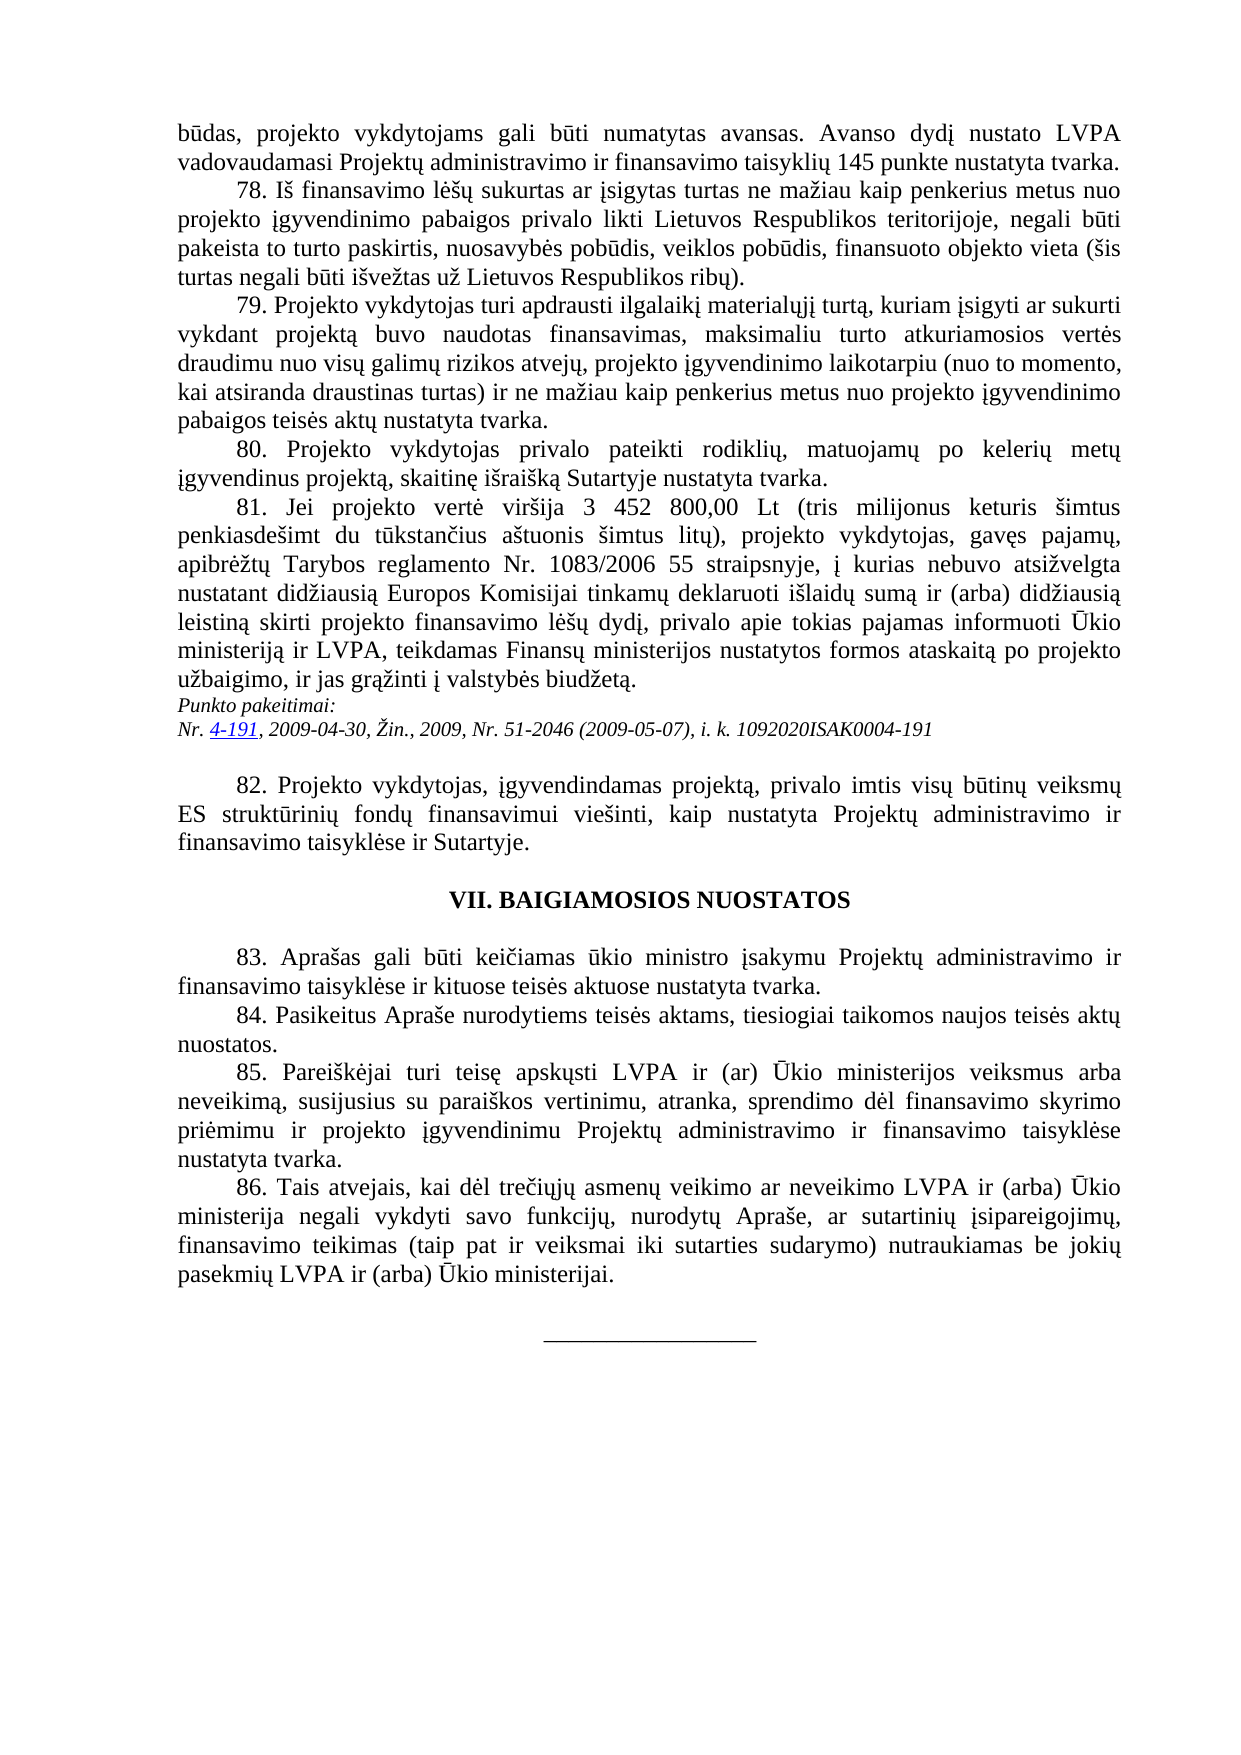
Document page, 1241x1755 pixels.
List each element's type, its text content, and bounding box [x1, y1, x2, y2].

text 80. Projekto vykdytojas privalo pateikti rodiklių, matuojamų po kelerių metų įgyvendinus projektą, skaitinę išraišką Sutartyje nustatyta tvarka. [177, 434, 1122, 492]
text 82. Projekto vykdytojas, įgyvendindamas projektą, privalo imtis visų būtinų veiksmų ES struktūrinių fondų finansavimui viešinti, kaip nustatyta Projektų administravimo ir finansavimo taisyklėse ir Sutartyje. [177, 770, 1122, 856]
text 84. Pasikeitus Apraše nurodytiems teisės aktams, tiesiogiai taikomos naujos teisės aktų nuostatos. [177, 1000, 1122, 1057]
text Punkto pakeitimai: [177, 693, 1122, 717]
text VII. BAIGIAMOSIOS NUOSTATOS [177, 885, 1122, 914]
text 86. Tais atvejais, kai dėl trečiųjų asmenų veikimo ar neveikimo LVPA ir (arba) Ūkio ministerija negali vykdyti savo funkcijų, nurodytų Apraše, ar sutartinių įsipareigojimų, finansavimo teikimas (taip pat ir veiksmai iki sutarties sudarymo) nutraukiamas be jokių pasekmių LVPA ir (arba) Ūkio ministerijai. [177, 1172, 1122, 1287]
text būdas, projekto vykdytojams gali būti numatytas avansas. Avanso dydį nustato LVPA vadovaudamasi Projektų administravimo ir finansavimo taisyklių 145 punkte nustatyta tvarka. [177, 118, 1122, 176]
text 79. Projekto vykdytojas turi apdrausti ilgalaikį materialųjį turtą, kuriam įsigyti ar sukurti vykdant projektą buvo naudotas finansavimas, maksimaliu turto atkuriamosios vertės draudimu nuo visų galimų rizikos atvejų, projekto įgyvendinimo laikotarpiu (nuo to momento, kai atsiranda draustinas turtas) ir ne mažiau kaip penkerius metus nuo projekto įgyvendinimo pabaigos teisės aktų nustatyta tvarka. [177, 291, 1122, 434]
text Nr. 4-191, 2009-04-30, Žin., 2009, Nr. 51-2046 (2009-05-07), i. k. 1092020ISAK0004-191 [177, 717, 1122, 741]
text 83. Aprašas gali būti keičiamas ūkio ministro įsakymu Projektų administravimo ir finansavimo taisyklėse ir kituose teisės aktuose nustatyta tvarka. [177, 942, 1122, 1000]
text 81. Jei projekto vertė viršija 3 452 800,00 Lt (tris milijonus keturis šimtus penkiasdešimt du tūkstančius aštuonis šimtus litų), projekto vykdytojas, gavęs pajamų, apibrėžtų Tarybos reglamento Nr. 1083/2006 55 straipsnyje, į kurias nebuvo atsižvelgta nustatant didžiausią Europos Komisijai tinkamų deklaruoti išlaidų sumą ir (arba) didžiausią leistiną skirti projekto finansavimo lėšų dydį, privalo apie tokias pajamas informuoti Ūkio ministeriją ir LVPA, teikdamas Finansų ministerijos nustatytos formos ataskaitą po projekto užbaigimo, ir jas grąžinti į valstybės biudžetą. [177, 492, 1122, 693]
text 85. Pareiškėjai turi teisę apskųsti LVPA ir (ar) Ūkio ministerijos veiksmus arba neveikimą, susijusius su paraiškos vertinimu, atranka, sprendimo dėl finansavimo skyrimo priėmimu ir projekto įgyvendinimu Projektų administravimo ir finansavimo taisyklėse nustatyta tvarka. [177, 1057, 1122, 1172]
text 78. Iš finansavimo lėšų sukurtas ar įsigytas turtas ne mažiau kaip penkerius metus nuo projekto įgyvendinimo pabaigos privalo likti Lietuvos Respublikos teritorijoje, negali būti pakeista to turto paskirtis, nuosavybės pobūdis, veiklos pobūdis, finansuoto objekto vieta (šis turtas negali būti išvežtas už Lietuvos Respublikos ribų). [177, 176, 1122, 291]
text _________________ [177, 1316, 1122, 1345]
